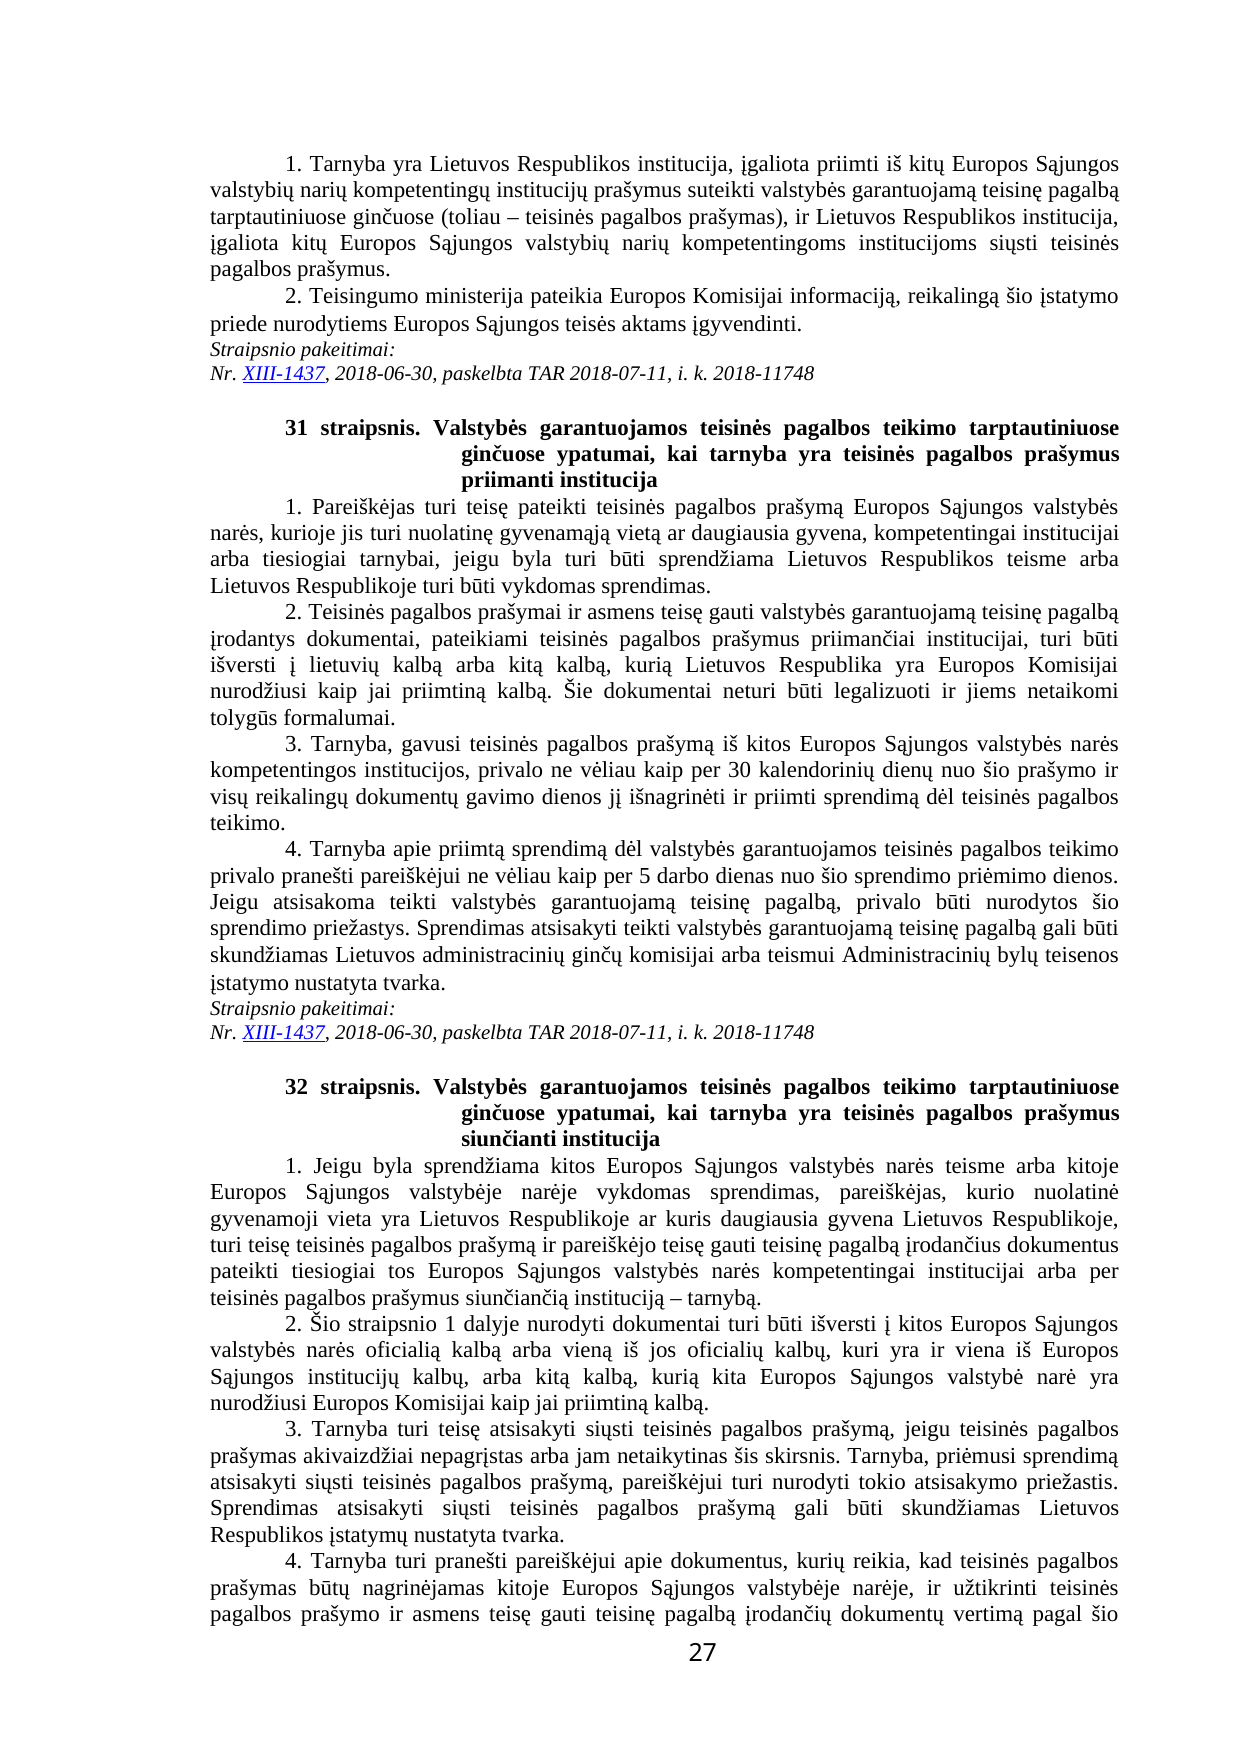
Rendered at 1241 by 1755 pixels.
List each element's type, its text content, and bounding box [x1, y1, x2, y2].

text 31 straipsnis. Valstybės garantuojamos teisinės pagalbos teikimo tarptautiniuose ginčuose ypatumai, kai tarnyba yra teisinės pagalbos prašymus priimanti institucija [285, 414, 1120, 493]
text 3. Tarnyba turi teisę atsisakyti siųsti teisinės pagalbos prašymą, jeigu teisinės pagalbos prašymas akivaizdžiai nepagrįstas arba jam netaikytinas šis skirsnis. Tarnyba, priėmusi sprendimą atsisakyti siųsti teisinės pagalbos prašymą, pareiškėjui turi nurodyti tokio atsisakymo priežastis. Sprendimas atsisakyti siųsti teisinės pagalbos prašymą gali būti skundžiamas Lietuvos Respublikos įstatymų nustatyta tvarka. [210, 1415, 1120, 1547]
text Straipsnio pakeitimai: [210, 996, 1120, 1020]
text 1. Tarnyba yra Lietuvos Respublikos institucija, įgaliota priimti iš kitų Europos Sąjungos valstybių narių kompetentingų institucijų prašymus suteikti valstybės garantuojamą teisinę pagalbą tarptautiniuose ginčuose (toliau – teisinės pagalbos prašymas), ir Lietuvos Respublikos institucija, įgaliota kitų Europos Sąjungos valstybių narių kompetentingoms institucijoms siųsti teisinės pagalbos prašymus. [210, 150, 1120, 282]
text 4. Tarnyba turi pranešti pareiškėjui apie dokumentus, kurių reikia, kad teisinės pagalbos prašymas būtų nagrinėjamas kitoje Europos Sąjungos valstybėje narėje, ir užtikrinti teisinės pagalbos prašymo ir asmens teisę gauti teisinę pagalbą įrodančių dokumentų vertimą pagal šio [210, 1547, 1120, 1626]
text Straipsnio pakeitimai: [210, 337, 1120, 361]
text 32 straipsnis. Valstybės garantuojamos teisinės pagalbos teikimo tarptautiniuose ginčuose ypatumai, kai tarnyba yra teisinės pagalbos prašymus siunčianti institucija [285, 1073, 1120, 1152]
text 4. Tarnyba apie priimtą sprendimą dėl valstybės garantuojamos teisinės pagalbos teikimo privalo pranešti pareiškėjui ne vėliau kaip per 5 darbo dienas nuo šio sprendimo priėmimo dienos. Jeigu atsisakoma teikti valstybės garantuojamą teisinę pagalbą, privalo būti nurodytos šio sprendimo priežastys. Sprendimas atsisakyti teikti valstybės garantuojamą teisinę pagalbą gali būti skundžiamas Lietuvos administracinių ginčų komisijai arba teismui Administracinių bylų teisenos įstatymo nustatyta tvarka. [210, 835, 1120, 996]
text Nr. XIII-1437, 2018-06-30, paskelbta TAR 2018-07-11, i. k. 2018-11748 [210, 1020, 1120, 1044]
text Nr. XIII-1437, 2018-06-30, paskelbta TAR 2018-07-11, i. k. 2018-11748 [210, 361, 1120, 385]
text 1. Pareiškėjas turi teisę pateikti teisinės pagalbos prašymą Europos Sąjungos valstybės narės, kurioje jis turi nuolatinę gyvenamąją vietą ar daugiausia gyvena, kompetentingai institucijai arba tiesiogiai tarnybai, jeigu byla turi būti sprendžiama Lietuvos Respublikos teisme arba Lietuvos Respublikoje turi būti vykdomas sprendimas. [210, 493, 1120, 598]
text 2. Šio straipsnio 1 dalyje nurodyti dokumentai turi būti išversti į kitos Europos Sąjungos valstybės narės oficialią kalbą arba vieną iš jos oficialių kalbų, kuri yra ir viena iš Europos Sąjungos institucijų kalbų, arba kitą kalbą, kurią kita Europos Sąjungos valstybė narė yra nurodžiusi Europos Komisijai kaip jai priimtiną kalbą. [210, 1310, 1120, 1415]
text 2. Teisingumo ministerija pateikia Europos Komisijai informaciją, reikalingą šio įstatymo priede nurodytiems Europos Sąjungos teisės aktams įgyvendinti. [210, 282, 1120, 337]
text 3. Tarnyba, gavusi teisinės pagalbos prašymą iš kitos Europos Sąjungos valstybės narės kompetentingos institucijos, privalo ne vėliau kaip per 30 kalendorinių dienų nuo šio prašymo ir visų reikalingų dokumentų gavimo dienos jį išnagrinėti ir priimti sprendimą dėl teisinės pagalbos teikimo. [210, 730, 1120, 835]
text 1. Jeigu byla sprendžiama kitos Europos Sąjungos valstybės narės teisme arba kitoje Europos Sąjungos valstybėje narėje vykdomas sprendimas, pareiškėjas, kurio nuolatinė gyvenamoji vieta yra Lietuvos Respublikoje ar kuris daugiausia gyvena Lietuvos Respublikoje, turi teisę teisinės pagalbos prašymą ir pareiškėjo teisę gauti teisinę pagalbą įrodančius dokumentus pateikti tiesiogiai tos Europos Sąjungos valstybės narės kompetentingai institucijai arba per teisinės pagalbos prašymus siunčiančią instituciją – tarnybą. [210, 1152, 1120, 1310]
text 2. Teisinės pagalbos prašymai ir asmens teisę gauti valstybės garantuojamą teisinę pagalbą įrodantys dokumentai, pateikiami teisinės pagalbos prašymus priimančiai institucijai, turi būti išversti į lietuvių kalbą arba kitą kalbą, kurią Lietuvos Respublika yra Europos Komisijai nurodžiusi kaip jai priimtiną kalbą. Šie dokumentai neturi būti legalizuoti ir jiems netaikomi tolygūs formalumai. [210, 598, 1120, 730]
